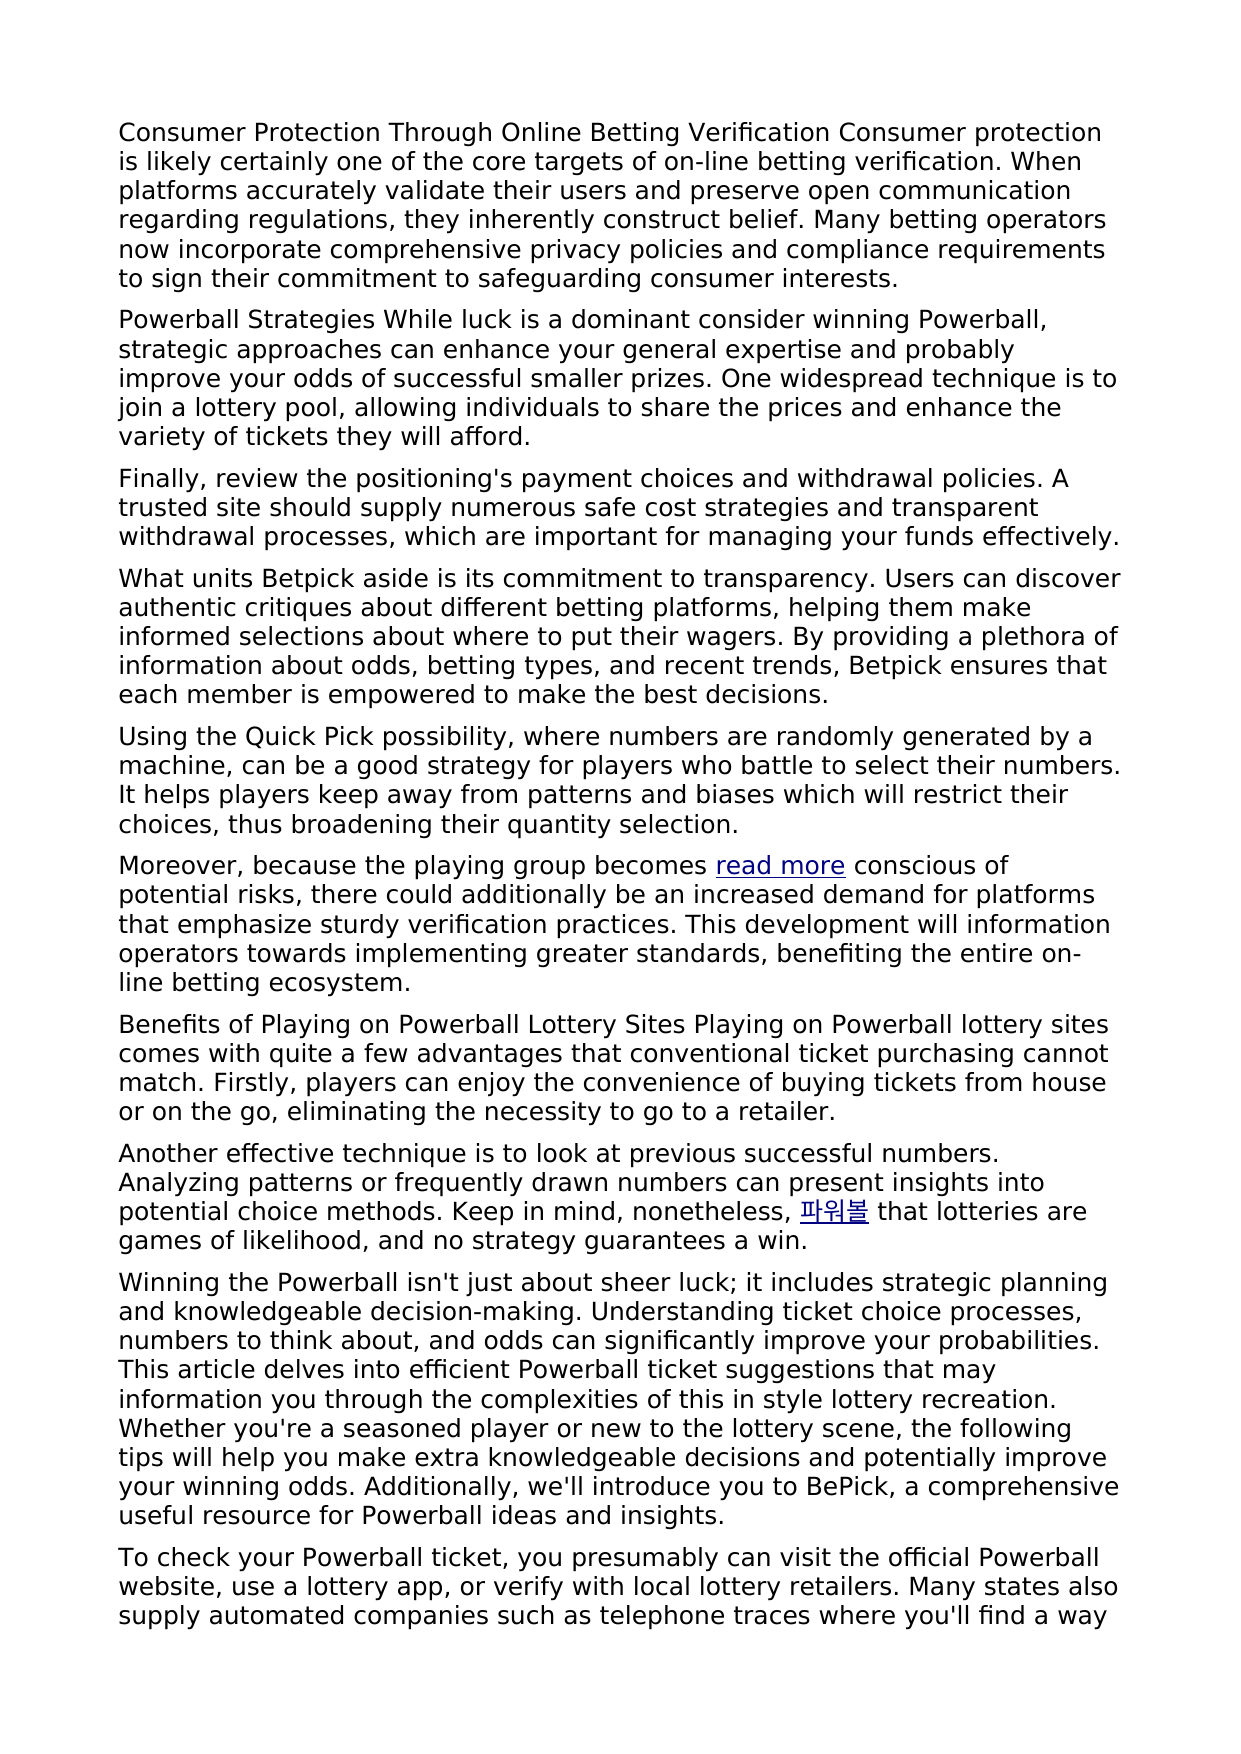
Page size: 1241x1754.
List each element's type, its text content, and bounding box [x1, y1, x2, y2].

text Benefits of Playing on Powerball Lottery Sites Playing on Powerball lottery sites comes with quite a few advantages that conventional ticket purchasing cannot match. Firstly, players can enjoy the convenience of buying tickets from house or on the go, eliminating the necessity to go to a retailer. [118, 1010, 1122, 1126]
text What units Betpick aside is its commitment to transparency. Users can discover authentic critiques about different betting platforms, helping them make informed selections about where to put their wagers. By providing a plethora of information about odds, betting types, and recent trends, Betpick ensures that each member is empowered to make the best decisions. [118, 564, 1122, 710]
text Another effective technique is to look at previous successful numbers. Analyzing patterns or frequently drawn numbers can present insights into potential choice methods. Keep in mind, nonetheless, 파워볼 that lotteries are games of likelihood, and no strategy guarantees a win. [118, 1139, 1122, 1256]
text To check your Powerball ticket, you presumably can visit the official Powerball website, use a lottery app, or verify with local lottery retailers. Many states also supply automated companies such as telephone traces where you'll find a way [118, 1543, 1122, 1631]
text Powerball Strategies While luck is a dominant consider winning Powerball, strategic approaches can enhance your general expertise and probably improve your odds of successful smaller prizes. One widespread technique is to join a lottery pool, allowing individuals to share the prices and enhance the variety of tickets they will afford. [118, 306, 1122, 451]
text Moreover, because the playing group becomes read more conscious of potential risks, there could additionally be an increased demand for platforms that emphasize sturdy verification practices. This development will information operators towards implementing greater standards, benefiting the entire on-line betting ecosystem. [118, 851, 1122, 997]
text Using the Quick Pick possibility, where numbers are randomly generated by a machine, can be a good strategy for players who battle to select their numbers. It helps players keep away from patterns and biases which will restrict their choices, thus broadening their quantity selection. [118, 722, 1122, 839]
text Finally, review the positioning's payment choices and withdrawal policies. A trusted site should supply numerous safe cost strategies and transparent withdrawal processes, which are important for managing your funds effectively. [118, 464, 1122, 551]
text Winning the Powerball isn't just about sheer luck; it includes strategic planning and knowledgeable decision-making. Understanding ticket choice processes, numbers to think about, and odds can significantly improve your probabilities. This article delves into efficient Powerball ticket suggestions that may information you through the complexities of this in style lottery recreation. Whether you're a seasoned player or new to the lottery scene, the following tips will help you make extra knowledgeable decisions and potentially improve your winning odds. Additionally, we'll introduce you to BePick, a comprehensive useful resource for Powerball ideas and insights. [118, 1268, 1122, 1531]
text Consumer Protection Through Online Betting Verification Consumer protection is likely certainly one of the core targets of on-line betting verification. When platforms accurately validate their users and preserve open communication regarding regulations, they inherently construct belief. Many betting operators now incorporate comprehensive privacy policies and compliance requirements to sign their commitment to safeguarding consumer interests. [118, 118, 1122, 293]
